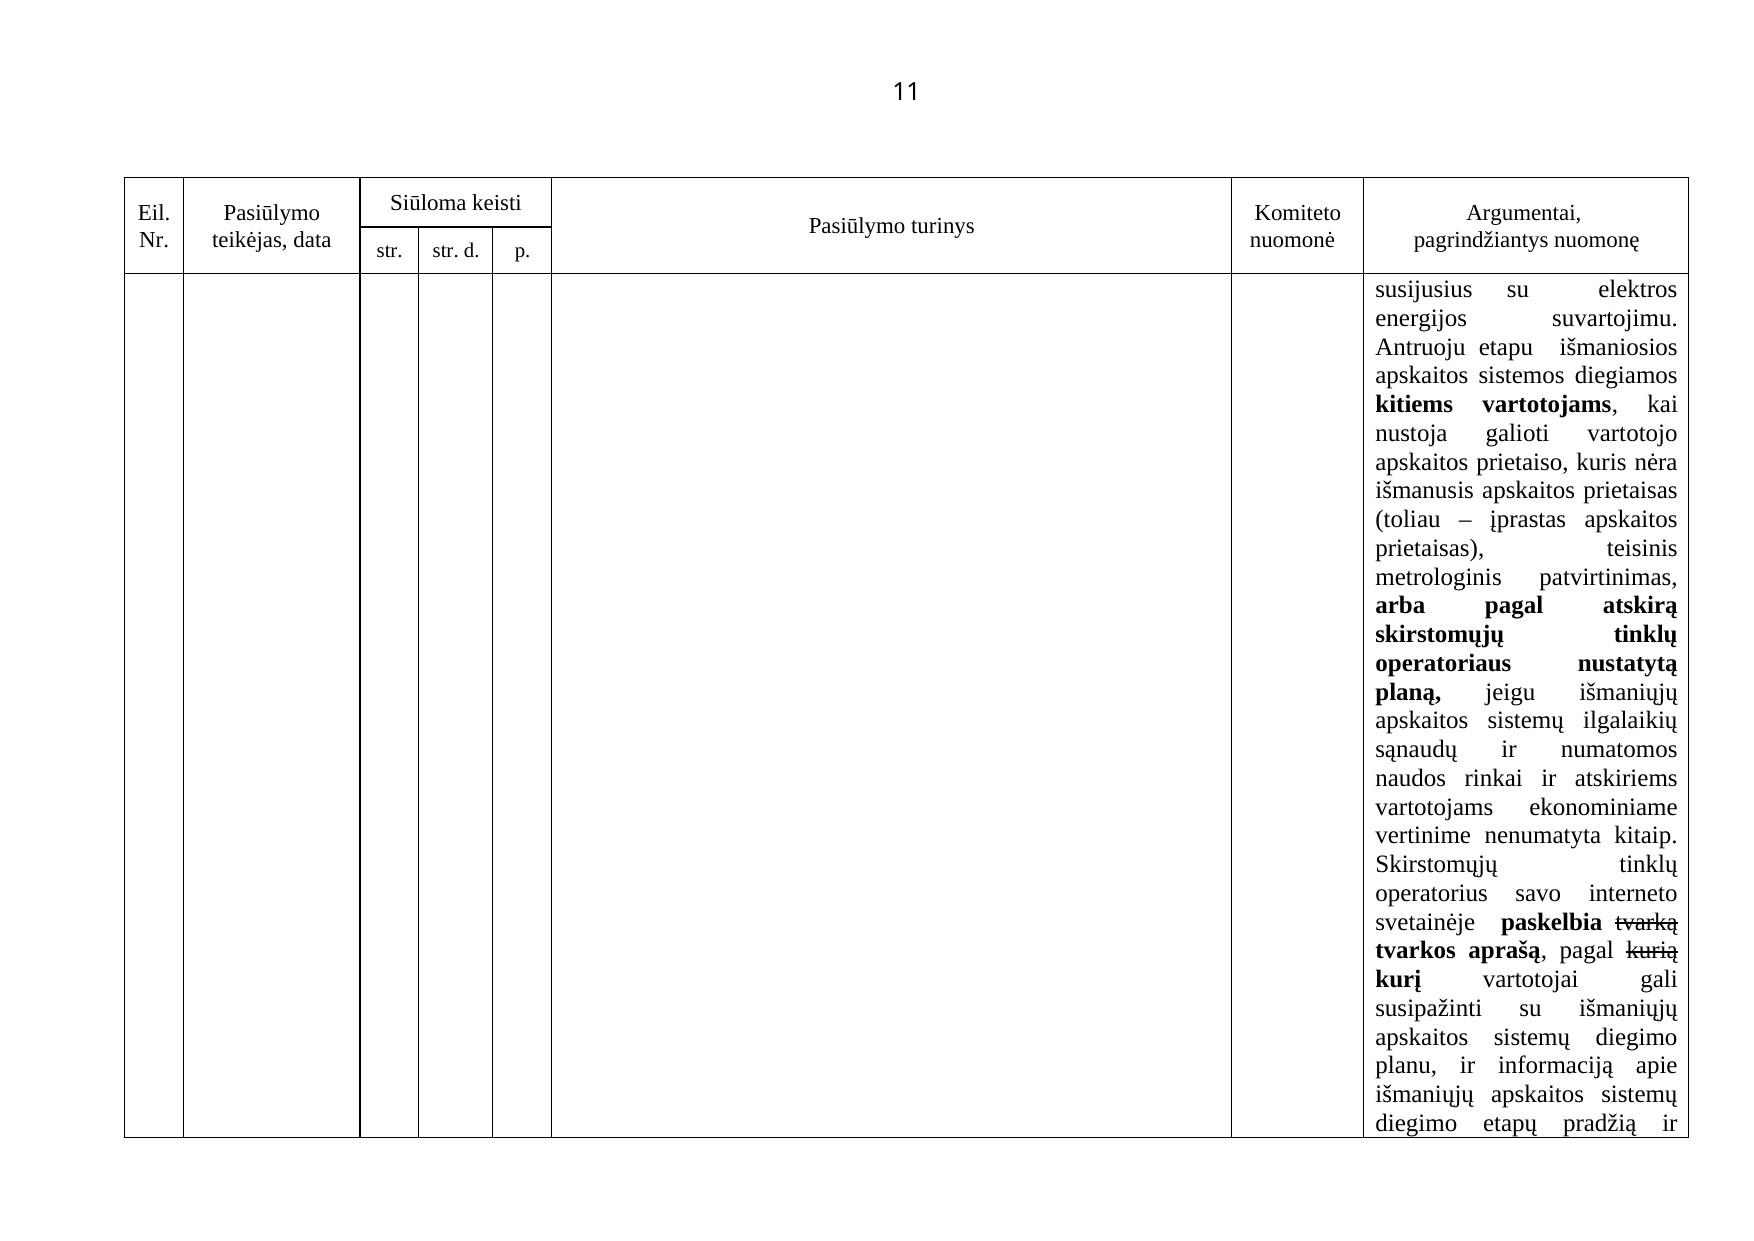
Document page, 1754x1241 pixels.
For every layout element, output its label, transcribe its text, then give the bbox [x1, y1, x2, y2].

table_cell p. [493, 228, 551, 273]
table_cell str. [361, 228, 418, 273]
table_header Komiteto nuomonė [1232, 178, 1363, 273]
table_cell [1232, 274, 1363, 1137]
table_header Argumentai, pagrindžiantys nuomonę [1364, 178, 1688, 273]
table_cell [125, 274, 183, 1137]
table_header Pasiūlymo teikėjas, data [184, 178, 359, 273]
table_header Siūloma keisti [361, 178, 551, 226]
table_header Eil. Nr. [125, 178, 183, 273]
table_cell [552, 274, 1231, 1137]
table_cell str. d. [419, 228, 492, 273]
table_cell [361, 274, 418, 1137]
table_cell [184, 274, 359, 1137]
table_cell [419, 274, 492, 1137]
table_header Pasiūlymo turinys [552, 178, 1231, 273]
table_cell [493, 274, 551, 1137]
table_cell susijusius su elektros energijos suvartojimu. Antruoju etapu išmaniosios apskaitos sistemos diegiamos kitiems vartotojams, kai nustoja galioti vartotojo apskaitos prietaiso, kuris nėra išmanusis apskaitos prietaisas (toliau – įprastas apskaitos prietaisas), teisinis metrologinis patvirtinimas, arba pagal atskirą skirstomųjų tinklų operatoriaus nustatytą planą, jeigu išmaniųjų apskaitos sistemų ilgalaikių sąnaudų ir numatomos naudos rinkai ir atskiriems vartotojams ekonominiame vertinime nenumatyta kitaip. Skirstomųjų tinklų operatorius savo interneto svetainėje paskelbia tvarką tvarkos aprašą, pagal kurią kurį vartotojai gali susipažinti su išmaniųjų apskaitos sistemų diegimo planu, ir informaciją apie išmaniųjų apskaitos sistemų diegimo etapų pradžią ir [1364, 274, 1688, 1137]
